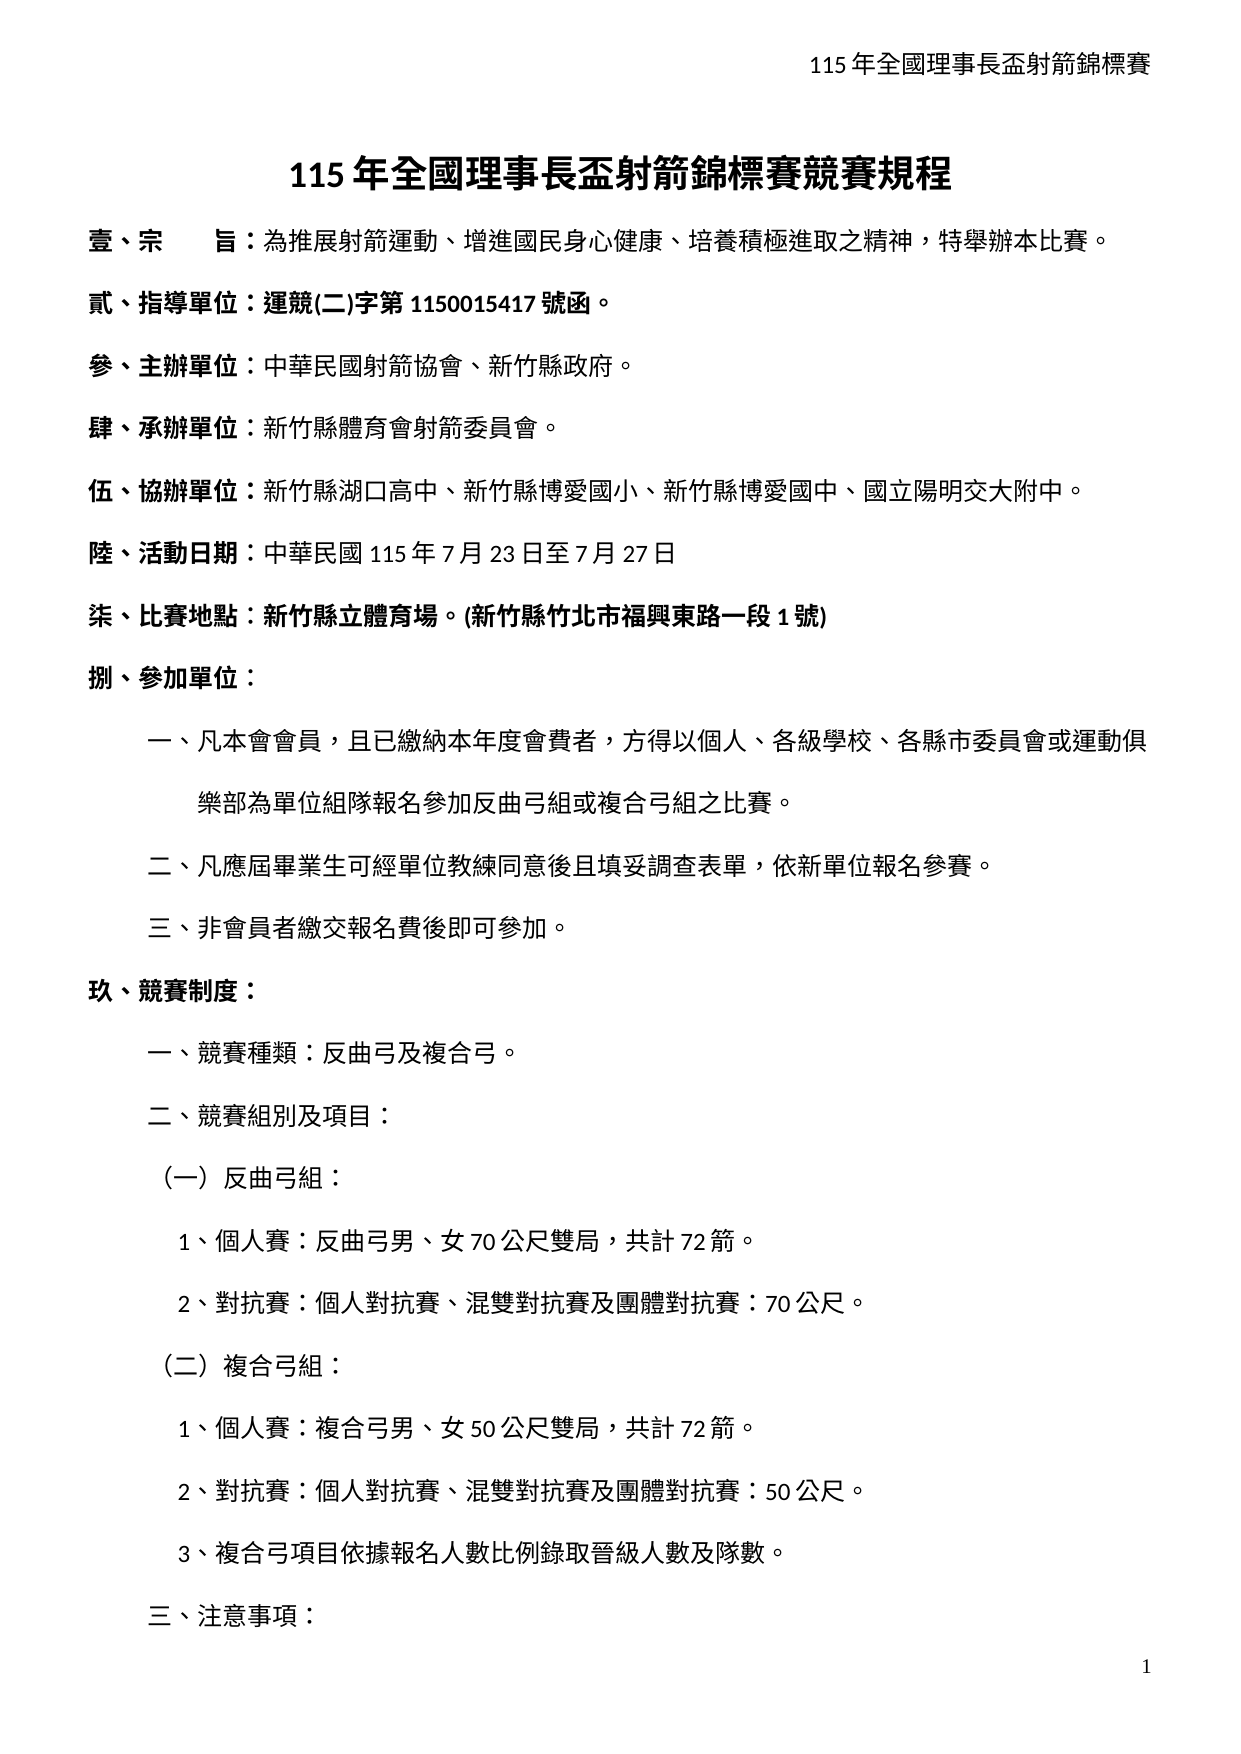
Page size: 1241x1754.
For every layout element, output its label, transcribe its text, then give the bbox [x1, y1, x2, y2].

text 壹、宗 旨：為推展射箭運動、增進國民身心健康、培養積極進取之精神，特舉辦本比賽。 [89, 198, 1152, 260]
text 2、對抗賽：個人對抗賽、混雙對抗賽及團體對抗賽：50公尺。 [177, 1448, 1152, 1510]
text 1、個人賽：複合弓男、女50公尺雙局，共計72箭。 [177, 1385, 1152, 1448]
text 一、凡本會會員，且已繳納本年度會費者，方得以個人、各級學校、各縣市委員會或運動俱樂部為單位組隊報名參加反曲弓組或複合弓組之比賽。 [148, 698, 1152, 823]
text 二、競賽組別及項目： [148, 1073, 1152, 1135]
text 一、競賽種類：反曲弓及複合弓。 [148, 1010, 1152, 1073]
text 貳、指導單位：運競(二)字第1150015417號函。 [89, 260, 1152, 323]
text （一）反曲弓組： [148, 1135, 1152, 1198]
text 參、主辦單位︰中華民國射箭協會、新竹縣政府。 [89, 323, 1152, 385]
text 3、複合弓項目依據報名人數比例錄取晉級人數及隊數。 [177, 1510, 1152, 1573]
text 捌、參加單位︰ [89, 635, 1152, 698]
text （二）複合弓組： [148, 1323, 1152, 1385]
text 2、對抗賽：個人對抗賽、混雙對抗賽及團體對抗賽：70公尺。 [177, 1260, 1152, 1323]
text 陸、活動日期︰中華民國115年7月23日至7月27日 [89, 510, 1152, 573]
text 柒、比賽地點︰新竹縣立體育場。(新竹縣竹北市福興東路一段1號) [89, 573, 1152, 635]
text 115年全國理事長盃射箭錦標賽競賽規程 [89, 143, 1152, 198]
text 伍、協辦單位：新竹縣湖口高中、新竹縣博愛國小、新竹縣博愛國中、國立陽明交大附中。 [89, 448, 1152, 510]
text 1、個人賽：反曲弓男、女70公尺雙局，共計72箭。 [177, 1198, 1152, 1260]
text 玖、競賽制度： [89, 948, 1152, 1010]
text 三、非會員者繳交報名費後即可參加。 [148, 885, 1152, 948]
text 三、注意事項： [148, 1573, 1152, 1635]
text 二、凡應屆畢業生可經單位教練同意後且填妥調查表單，依新單位報名參賽。 [148, 823, 1152, 885]
text 肆、承辦單位︰新竹縣體育會射箭委員會。 [89, 385, 1152, 448]
